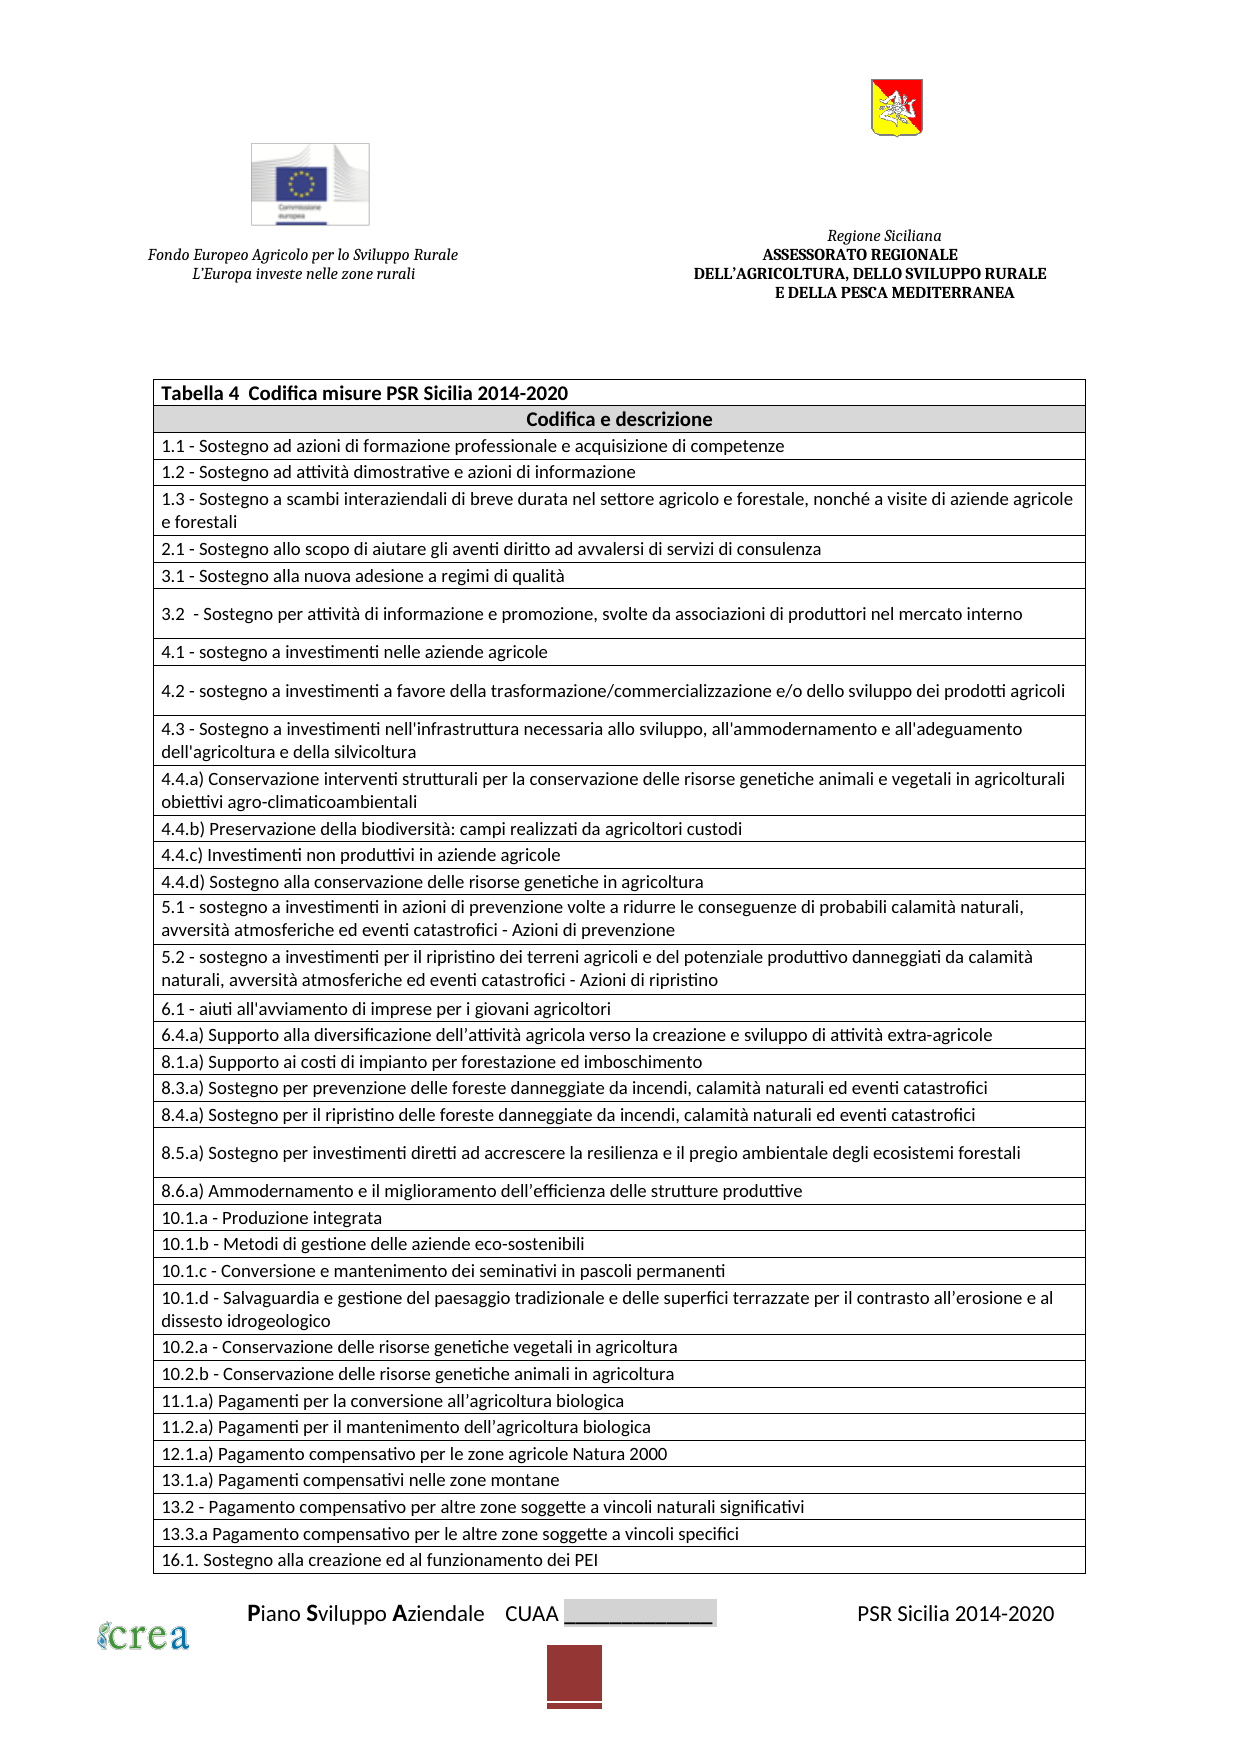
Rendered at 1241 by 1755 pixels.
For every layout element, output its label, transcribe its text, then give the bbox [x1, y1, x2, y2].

table_cell 8.6.a) Ammodernamento e il miglioramento dell’efficienza delle strutture produttive [154, 1178, 1085, 1204]
table_cell 1.1 - Sostegno ad azioni di formazione professionale e acquisizione di competenze [154, 433, 1085, 458]
table_cell 4.1 - sostegno a investimenti nelle aziende agricole [154, 639, 1085, 665]
table_cell 3.2 - Sostegno per attività di informazione e promozione, svolte da associazioni di produttori nel mercato interno [154, 589, 1085, 638]
table_cell 8.5.a) Sostegno per investimenti diretti ad accrescere la resilienza e il pregio ambientale degli ecosistemi forestali [154, 1128, 1085, 1177]
table_cell 1.2 - Sostegno ad attività dimostrative e azioni di informazione [154, 460, 1085, 485]
table_cell 5.1 - sostegno a investimenti in azioni di prevenzione volte a ridurre le conseguenze di probabili calamità naturali, avversità atmosferiche ed eventi catastrofici - Azioni di prevenzione [154, 895, 1085, 944]
table_cell 4.4.a) Conservazione interventi strutturali per la conservazione delle risorse genetiche animali e vegetali in agricolturali obiettivi agro-climaticoambientali [154, 766, 1085, 815]
table_cell 10.1.a - Produzione integrata [154, 1205, 1085, 1230]
table_cell 11.1.a) Pagamenti per la conversione all’agricoltura biologica [154, 1388, 1085, 1413]
table_cell 13.1.a) Pagamenti compensativi nelle zone montane [154, 1467, 1085, 1493]
table_cell 10.1.d - Salvaguardia e gestione del paesaggio tradizionale e delle superfici terrazzate per il contrasto all’erosione e al dissesto idrogeologico [154, 1285, 1085, 1333]
table_cell 10.2.a - Conservazione delle risorse genetiche vegetali in agricoltura [154, 1335, 1085, 1360]
table_cell 4.3 - Sostegno a investimenti nell'infrastruttura necessaria allo sviluppo, all'ammodernamento e all'adeguamento dell'agricoltura e della silvicoltura [154, 716, 1085, 765]
table_cell 4.4.b) Preservazione della biodiversità: campi realizzati da agricoltori custodi [154, 816, 1085, 841]
table_cell 4.2 - sostegno a investimenti a favore della trasformazione/commercializzazione e/o dello sviluppo dei prodotti agricoli [154, 666, 1085, 715]
table_cell 3.1 - Sostegno alla nuova adesione a regimi di qualità [154, 563, 1085, 588]
table_cell 8.1.a) Supporto ai costi di impianto per forestazione ed imboschimento [154, 1049, 1085, 1074]
table_cell 6.4.a) Supporto alla diversificazione dell’attività agricola verso la creazione e sviluppo di attività extra-agricole [154, 1022, 1085, 1047]
table_cell 10.2.b - Conservazione delle risorse genetiche animali in agricoltura [154, 1361, 1085, 1387]
table_cell 4.4.c) Investimenti non produttivi in aziende agricole [154, 842, 1085, 868]
table_cell 10.1.b - Metodi di gestione delle aziende eco-sostenibili [154, 1231, 1085, 1257]
table_cell 8.3.a) Sostegno per prevenzione delle foreste danneggiate da incendi, calamità naturali ed eventi catastrofici [154, 1075, 1085, 1101]
table_cell 12.1.a) Pagamento compensativo per le zone agricole Natura 2000 [154, 1441, 1085, 1466]
table_cell 13.3.a Pagamento compensativo per le altre zone soggette a vincoli specifici [154, 1520, 1085, 1546]
table_cell 2.1 - Sostegno allo scopo di aiutare gli aventi diritto ad avvalersi di servizi di consulenza [154, 536, 1085, 562]
table_cell 5.2 - sostegno a investimenti per il ripristino dei terreni agricoli e del potenziale produttivo danneggiati da calamità naturali, avversità atmosferiche ed eventi catastrofici - Azioni di ripristino [154, 945, 1085, 994]
table_header Tabella 4 Codifica misure PSR Sicilia 2014-2020 [154, 380, 1085, 405]
table_cell 16.1. Sostegno alla creazione ed al funzionamento dei PEI [154, 1547, 1085, 1572]
table_cell 1.3 - Sostegno a scambi interaziendali di breve durata nel settore agricolo e forestale, nonché a visite di aziende agricole e forestali [154, 486, 1085, 535]
table_cell 8.4.a) Sostegno per il ripristino delle foreste danneggiate da incendi, calamità naturali ed eventi catastrofici [154, 1102, 1085, 1127]
table_cell 11.2.a) Pagamenti per il mantenimento dell’agricoltura biologica [154, 1414, 1085, 1440]
table_cell 13.2 - Pagamento compensativo per altre zone soggette a vincoli naturali significativi [154, 1494, 1085, 1519]
table_cell 4.4.d) Sostegno alla conservazione delle risorse genetiche in agricoltura [154, 869, 1085, 894]
table_cell 6.1 - aiuti all'avviamento di imprese per i giovani agricoltori [154, 995, 1085, 1021]
table_cell 10.1.c - Conversione e mantenimento dei seminativi in pascoli permanenti [154, 1258, 1085, 1283]
table_cell Codifica e descrizione [154, 406, 1085, 432]
